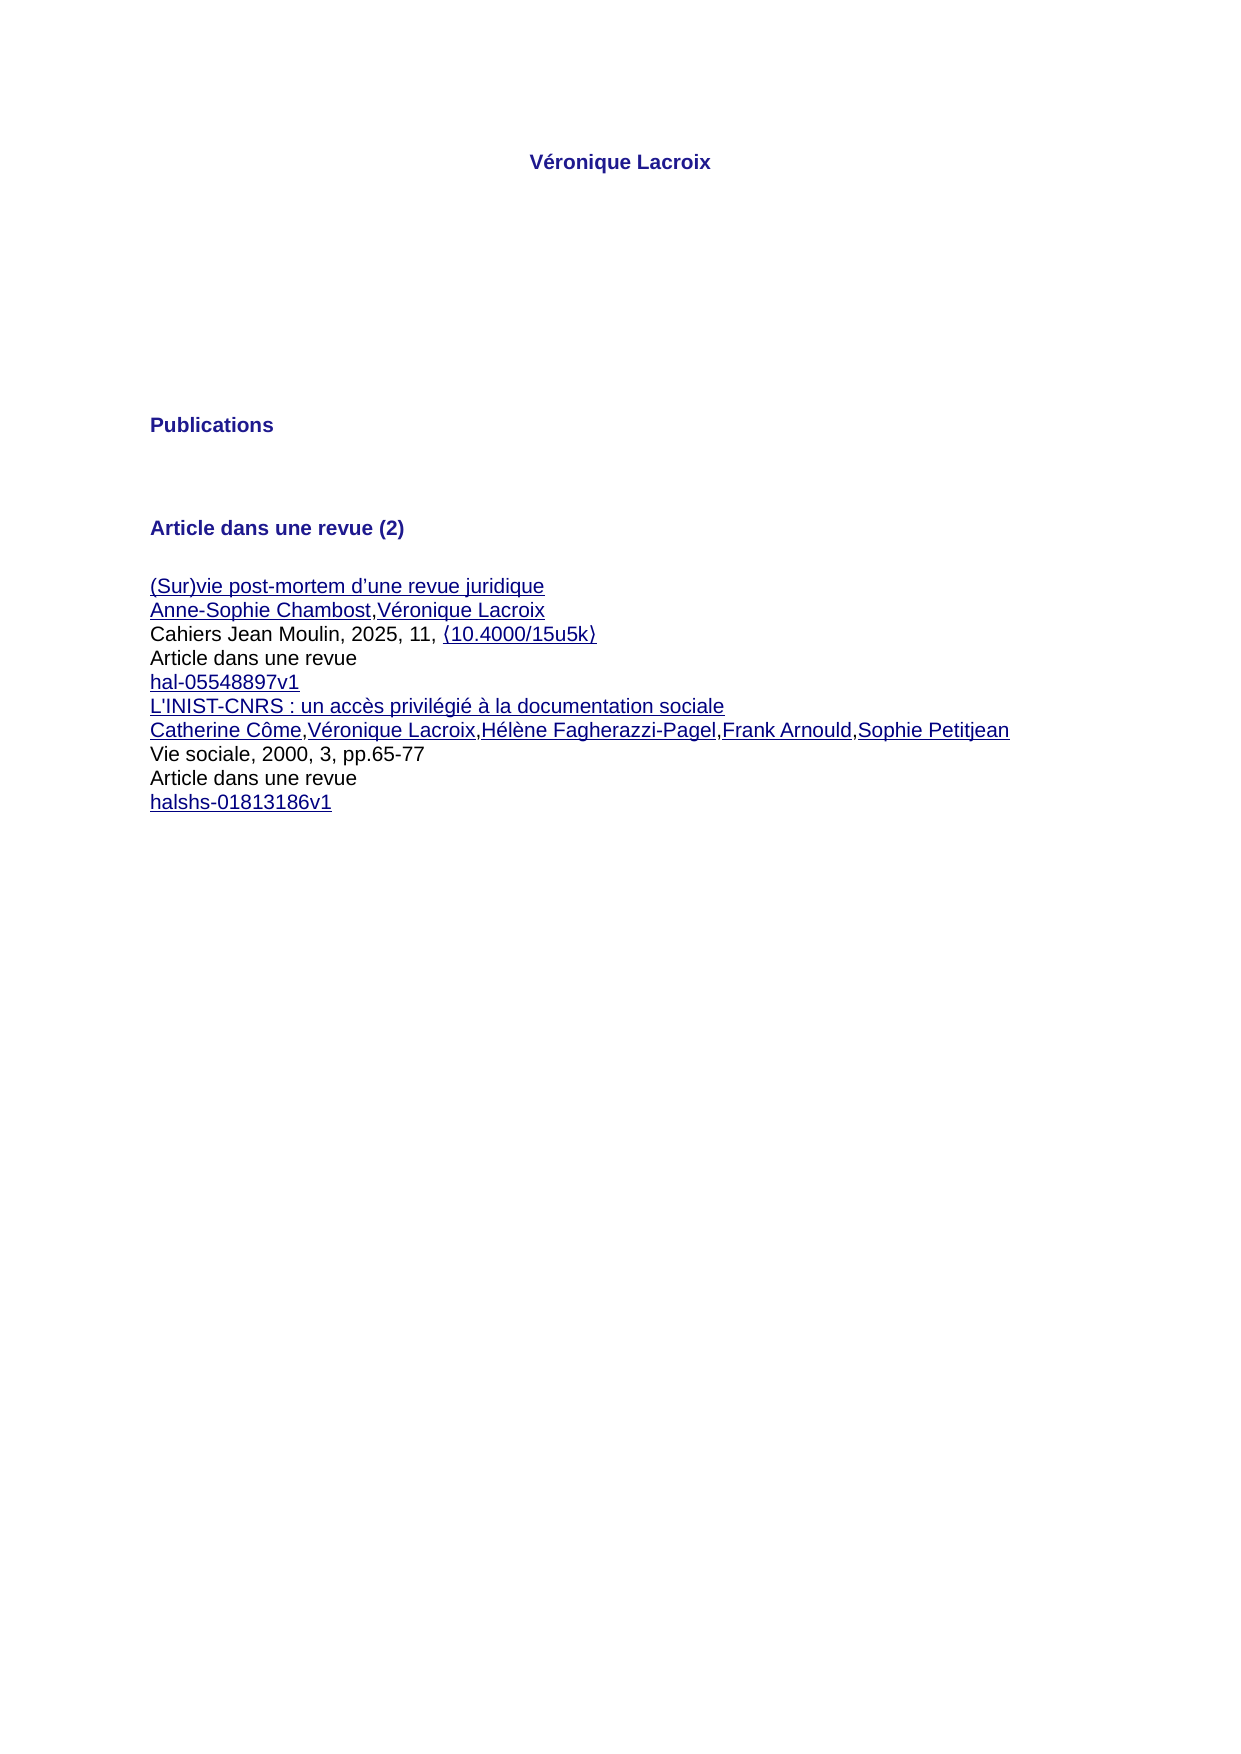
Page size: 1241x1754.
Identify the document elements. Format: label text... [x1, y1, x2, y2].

table_header (Sur)vie post-mortem d’une revue juridique Anne-Sophie Chambost,Véronique Lacroix Cahiers Jean Moulin, 2025, 11, ⟨10.4000/15u5k⟩ Article dans une revue hal-05548897v1 [150, 574, 1090, 694]
subtitle Véronique Lacroix [150, 150, 1090, 174]
table_cell L'INIST-CNRS : un accès privilégié à la documentation sociale Catherine Côme,Véronique Lacroix,Hélène Fagherazzi-Pagel,Frank Arnould,Sophie Petitjean Vie sociale, 2000, 3, pp.65-77 Article dans une revue halshs-01813186v1 [150, 694, 1090, 813]
subtitle Publications [150, 412, 1090, 436]
subtitle Article dans une revue (2) [150, 516, 1090, 539]
